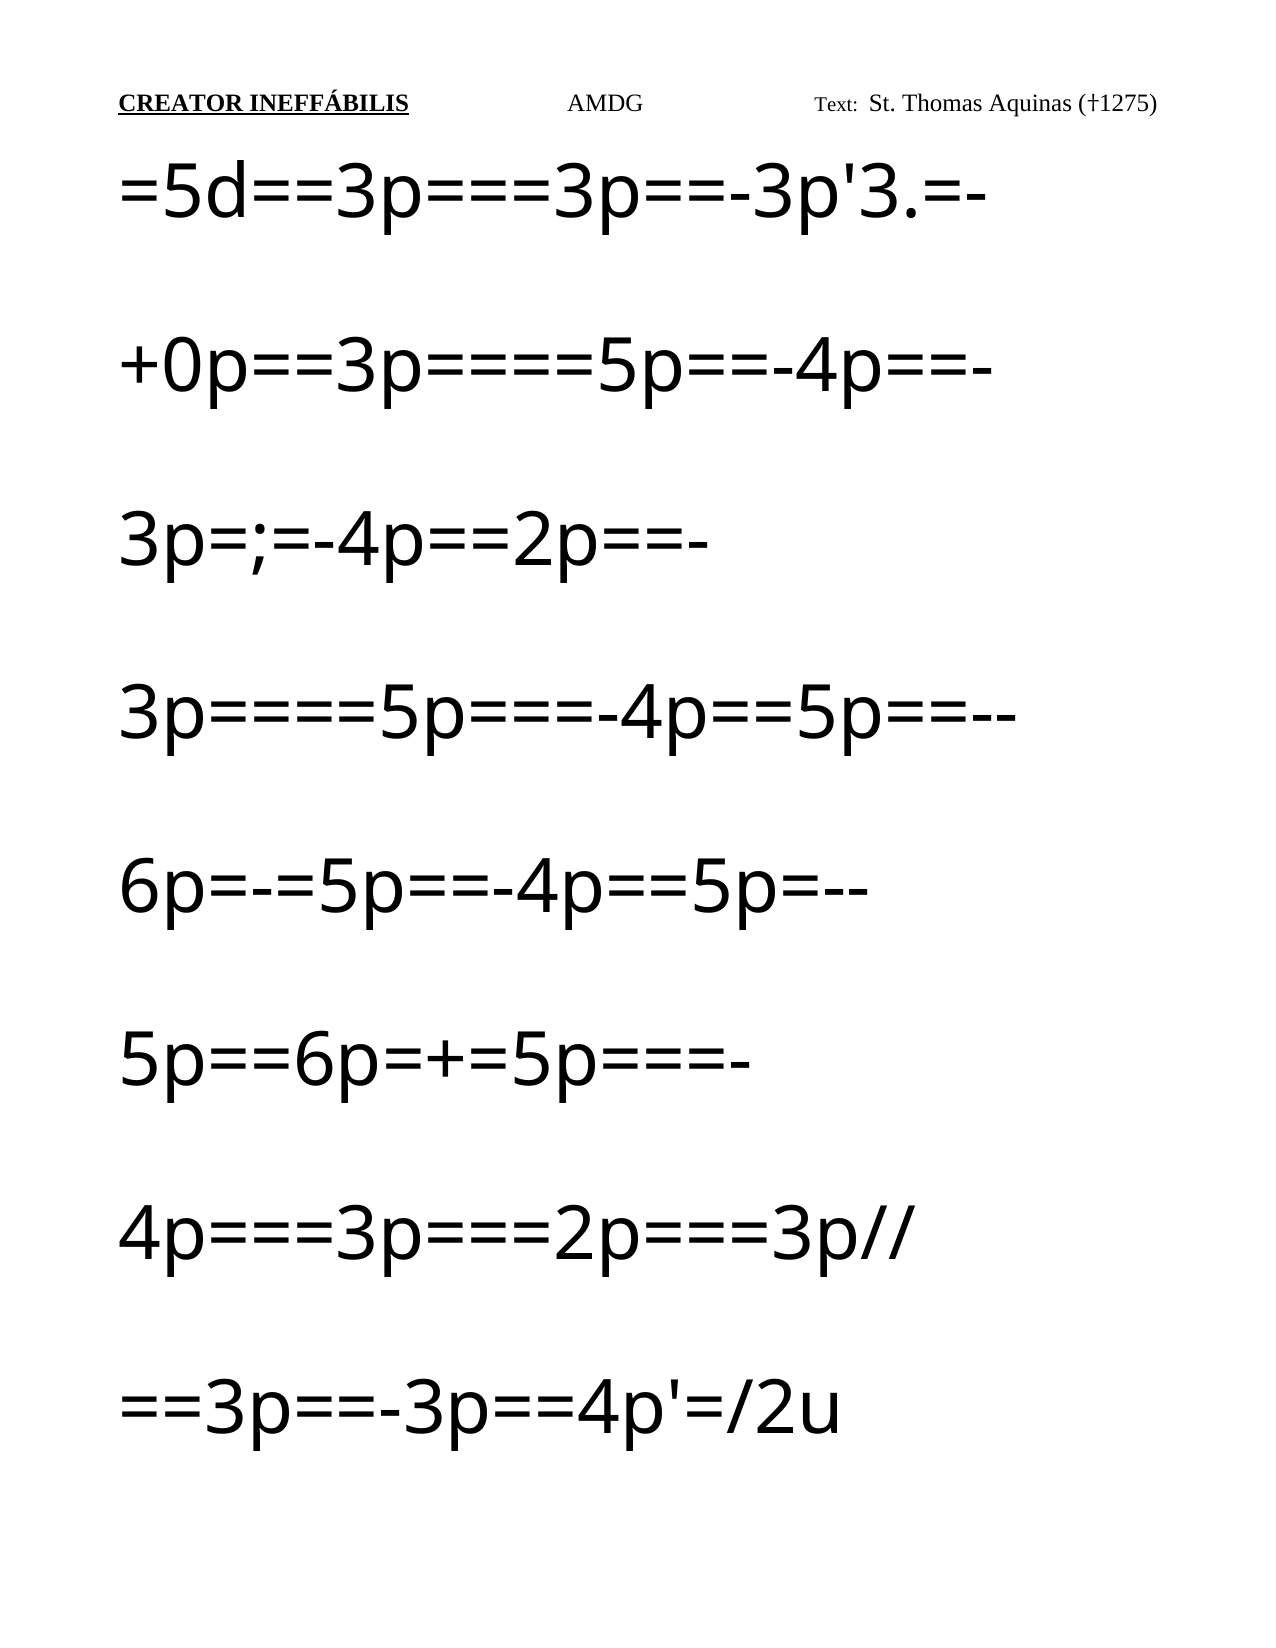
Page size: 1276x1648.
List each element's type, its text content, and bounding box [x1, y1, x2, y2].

text =5d==3p===3p==-3p'3.=-+0p==3p====5p==-4p==-3p=;=-4p==2p==-3p====5p===-4p==5p==--6p=-=5p==-4p==5p=--5p==6p=+=5p===-4p===3p===2p===3p//==3p==-3p==4p'=/2u [118, 137, 1157, 1455]
text CREATOR INEFFÁBILIS AMDG Text: St. Thomas Aquinas (✝1275) [118, 88, 1157, 117]
